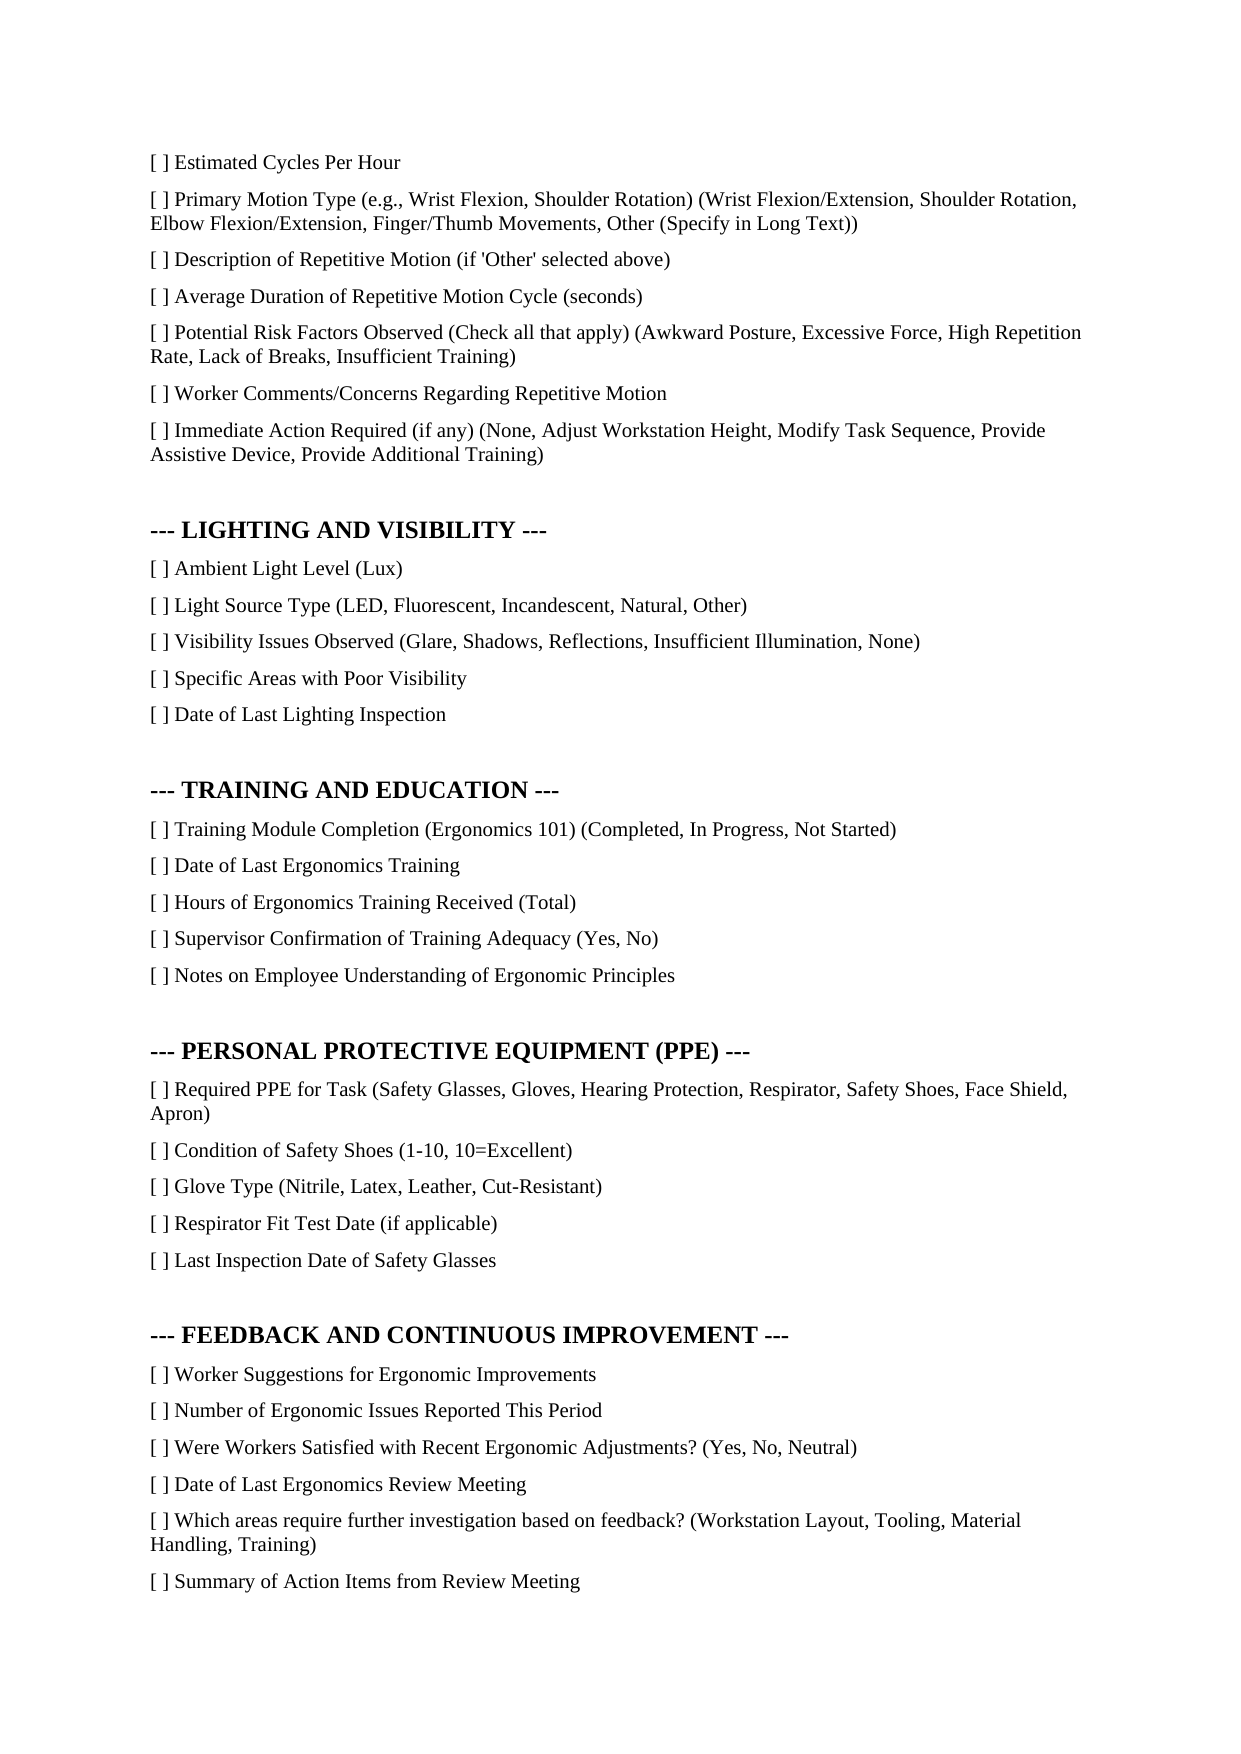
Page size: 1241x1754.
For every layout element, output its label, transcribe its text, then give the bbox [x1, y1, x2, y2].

text [ ] Were Workers Satisfied with Recent Ergonomic Adjustments? (Yes, No, Neutral) [150, 1435, 1090, 1459]
text [ ] Date of Last Ergonomics Review Meeting [150, 1472, 1090, 1496]
text [ ] Date of Last Lighting Inspection [150, 702, 1090, 726]
text [ ] Visibility Issues Observed (Glare, Shadows, Reflections, Insufficient Illumination, None) [150, 629, 1090, 653]
text --- PERSONAL PROTECTIVE EQUIPMENT (PPE) --- [150, 1036, 1090, 1065]
text [ ] Which areas require further investigation based on feedback? (Workstation Layout, Tooling, Material Handling, Training) [150, 1508, 1090, 1556]
text [ ] Notes on Employee Understanding of Ergonomic Principles [150, 963, 1090, 987]
text [ ] Summary of Action Items from Review Meeting [150, 1569, 1090, 1593]
text [ ] Description of Repetitive Motion (if 'Other' selected above) [150, 247, 1090, 271]
text [ ] Required PPE for Task (Safety Glasses, Gloves, Hearing Protection, Respirator, Safety Shoes, Face Shield, Apron) [150, 1077, 1090, 1125]
text [ ] Worker Comments/Concerns Regarding Repetitive Motion [150, 381, 1090, 405]
text [ ] Training Module Completion (Ergonomics 101) (Completed, In Progress, Not Started) [150, 817, 1090, 841]
text [ ] Potential Risk Factors Observed (Check all that apply) (Awkward Posture, Excessive Force, High Repetition Rate, Lack of Breaks, Insufficient Training) [150, 320, 1090, 368]
text [ ] Primary Motion Type (e.g., Wrist Flexion, Shoulder Rotation) (Wrist Flexion/Extension, Shoulder Rotation, Elbow Flexion/Extension, Finger/Thumb Movements, Other (Specify in Long Text)) [150, 187, 1090, 235]
text [ ] Last Inspection Date of Safety Glasses [150, 1247, 1090, 1272]
text [ ] Immediate Action Required (if any) (None, Adjust Workstation Height, Modify Task Sequence, Provide Assistive Device, Provide Additional Training) [150, 417, 1090, 466]
text --- TRAINING AND EDUCATION --- [150, 775, 1090, 804]
text [ ] Respirator Fit Test Date (if applicable) [150, 1211, 1090, 1235]
text [ ] Hours of Ergonomics Training Received (Total) [150, 890, 1090, 914]
text [ ] Average Duration of Repetitive Motion Cycle (seconds) [150, 284, 1090, 308]
text [ ] Ambient Light Level (Lux) [150, 556, 1090, 580]
text [ ] Number of Ergonomic Issues Reported This Period [150, 1398, 1090, 1422]
text --- FEEDBACK AND CONTINUOUS IMPROVEMENT --- [150, 1321, 1090, 1349]
text [ ] Condition of Safety Shoes (1-10, 10=Excellent) [150, 1138, 1090, 1162]
text [ ] Estimated Cycles Per Hour [150, 150, 1090, 174]
text [ ] Date of Last Ergonomics Training [150, 853, 1090, 877]
text [ ] Specific Areas with Poor Visibility [150, 666, 1090, 690]
text [ ] Supervisor Confirmation of Training Adequacy (Yes, No) [150, 926, 1090, 950]
text --- LIGHTING AND VISIBILITY --- [150, 515, 1090, 543]
text [ ] Worker Suggestions for Ergonomic Improvements [150, 1362, 1090, 1386]
text [ ] Glove Type (Nitrile, Latex, Leather, Cut-Resistant) [150, 1174, 1090, 1198]
text [ ] Light Source Type (LED, Fluorescent, Incandescent, Natural, Other) [150, 592, 1090, 617]
